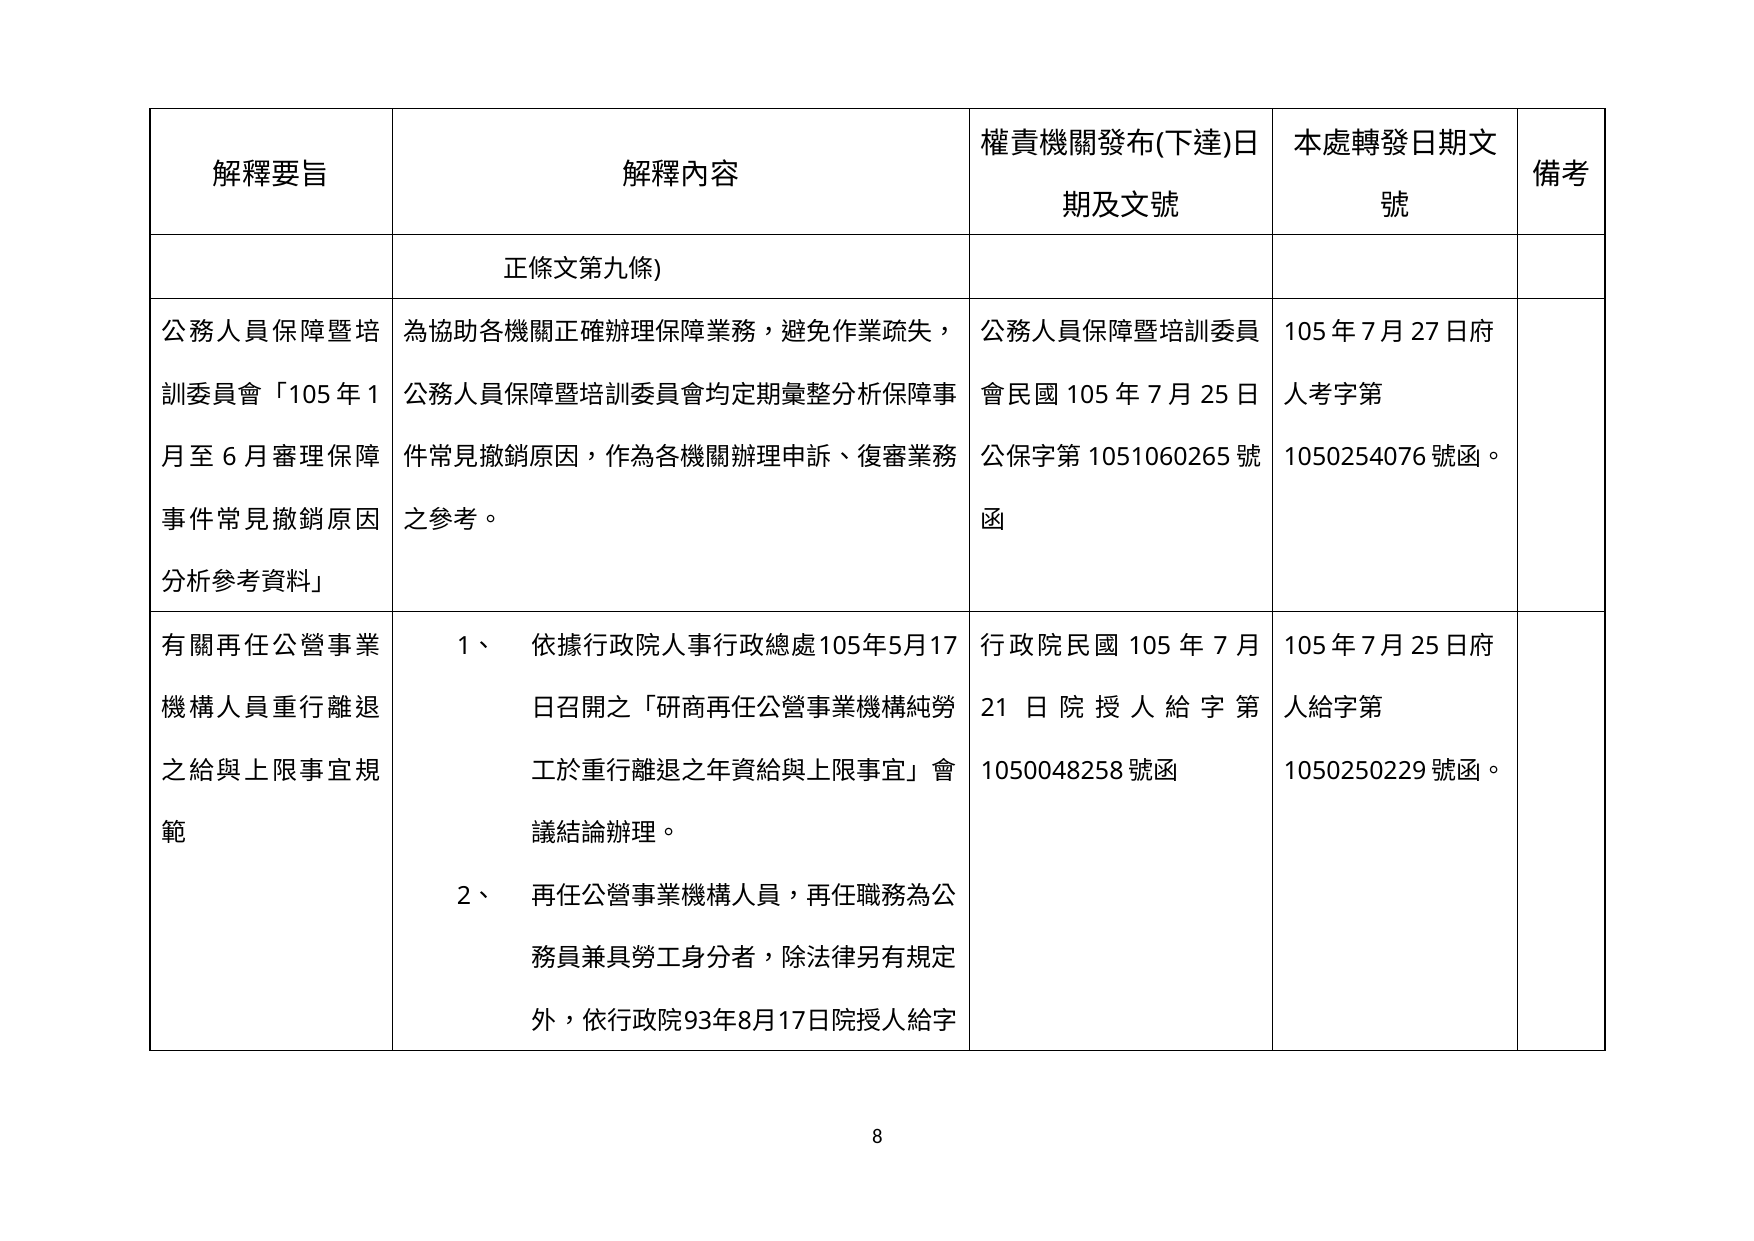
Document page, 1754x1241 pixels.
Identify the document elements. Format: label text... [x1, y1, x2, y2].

table_cell [1518, 612, 1604, 1050]
table_cell [1273, 235, 1517, 298]
table_cell [1518, 235, 1604, 298]
table_cell 行政院民國105年7月21日院授人給字第1050048258號函 [970, 612, 1272, 1050]
table_cell [151, 235, 392, 298]
table_cell 有關再任公營事業機構人員重行離退之給與上限事宜規範 [151, 612, 392, 1050]
table_cell 公務人員保障暨培訓委員會民國105年7月25日公保字第1051060265號函 [970, 299, 1272, 611]
table_cell 公務人員保障暨培訓委員會「105年1月至6月審理保障事件常見撤銷原因分析參考資料」 [151, 299, 392, 611]
table_header 權責機關發布(下達)日期及文號 [970, 109, 1272, 234]
table_cell 105年7月25日府人給字第1050250229號函。 [1273, 612, 1517, 1050]
table_header 本處轉發日期文號 [1273, 109, 1517, 234]
table_cell 為協助各機關正確辦理保障業務，避免作業疏失，公務人員保障暨培訓委員會均定期彙整分析保障事件常見撤銷原因，作為各機關辦理申訴、復審業務之參考。 [393, 299, 969, 611]
table_header 備考 [1518, 109, 1604, 234]
table_cell 修正留職停薪人員於期間屆滿或原因消失後，得回復原職務或與原職務職等相當之其他職務。(修正條文第二條) 配合性平法規定，修正育嬰留職停薪相關事項；將「得申請」留職停薪事由之機關准駁要件與裁量標準予以明確規範。(修正條文第五條) 增訂申請育嬰留職停薪之期間，最長可一次申請至子女滿三足歲止，不受以二年為限，必要時得延長一年規定之限制。(修正條文第六條) 增訂留職停薪人員於留職停薪期間或屆滿之次日，因辭職或其他事由離職，不受應先申請復職之限制；另就留職停薪原因消失或屆滿逾期未復職者視同辭職之生效日予以明確規範。(修正條文第七條) 就薦任以下非主管人員留職停薪期間所遺業務，修正為得依所代理職務之官等分別約聘或約僱人員辦理；放寬委任跨列薦任官等之職務得約聘或約僱人員辦理。(修正條文第九條) [393, 235, 969, 298]
table_header 解釋要旨 [151, 109, 392, 234]
table_cell [1518, 299, 1604, 611]
table_cell [970, 235, 1272, 298]
table_header 解釋內容 [393, 109, 969, 234]
table_cell 105年7月27日府人考字第1050254076號函。 [1273, 299, 1517, 611]
table_cell 依據行政院人事行政總處105年5月17日召開之「研商再任公營事業機構純勞工於重行離退之年資給與上限事宜」會議結論辦理。 再任公營事業機構人員，再任職務為公務員兼具勞工身分者，除法律另有規定外，依行政院93年8月17日院授人給字 [393, 612, 969, 1050]
